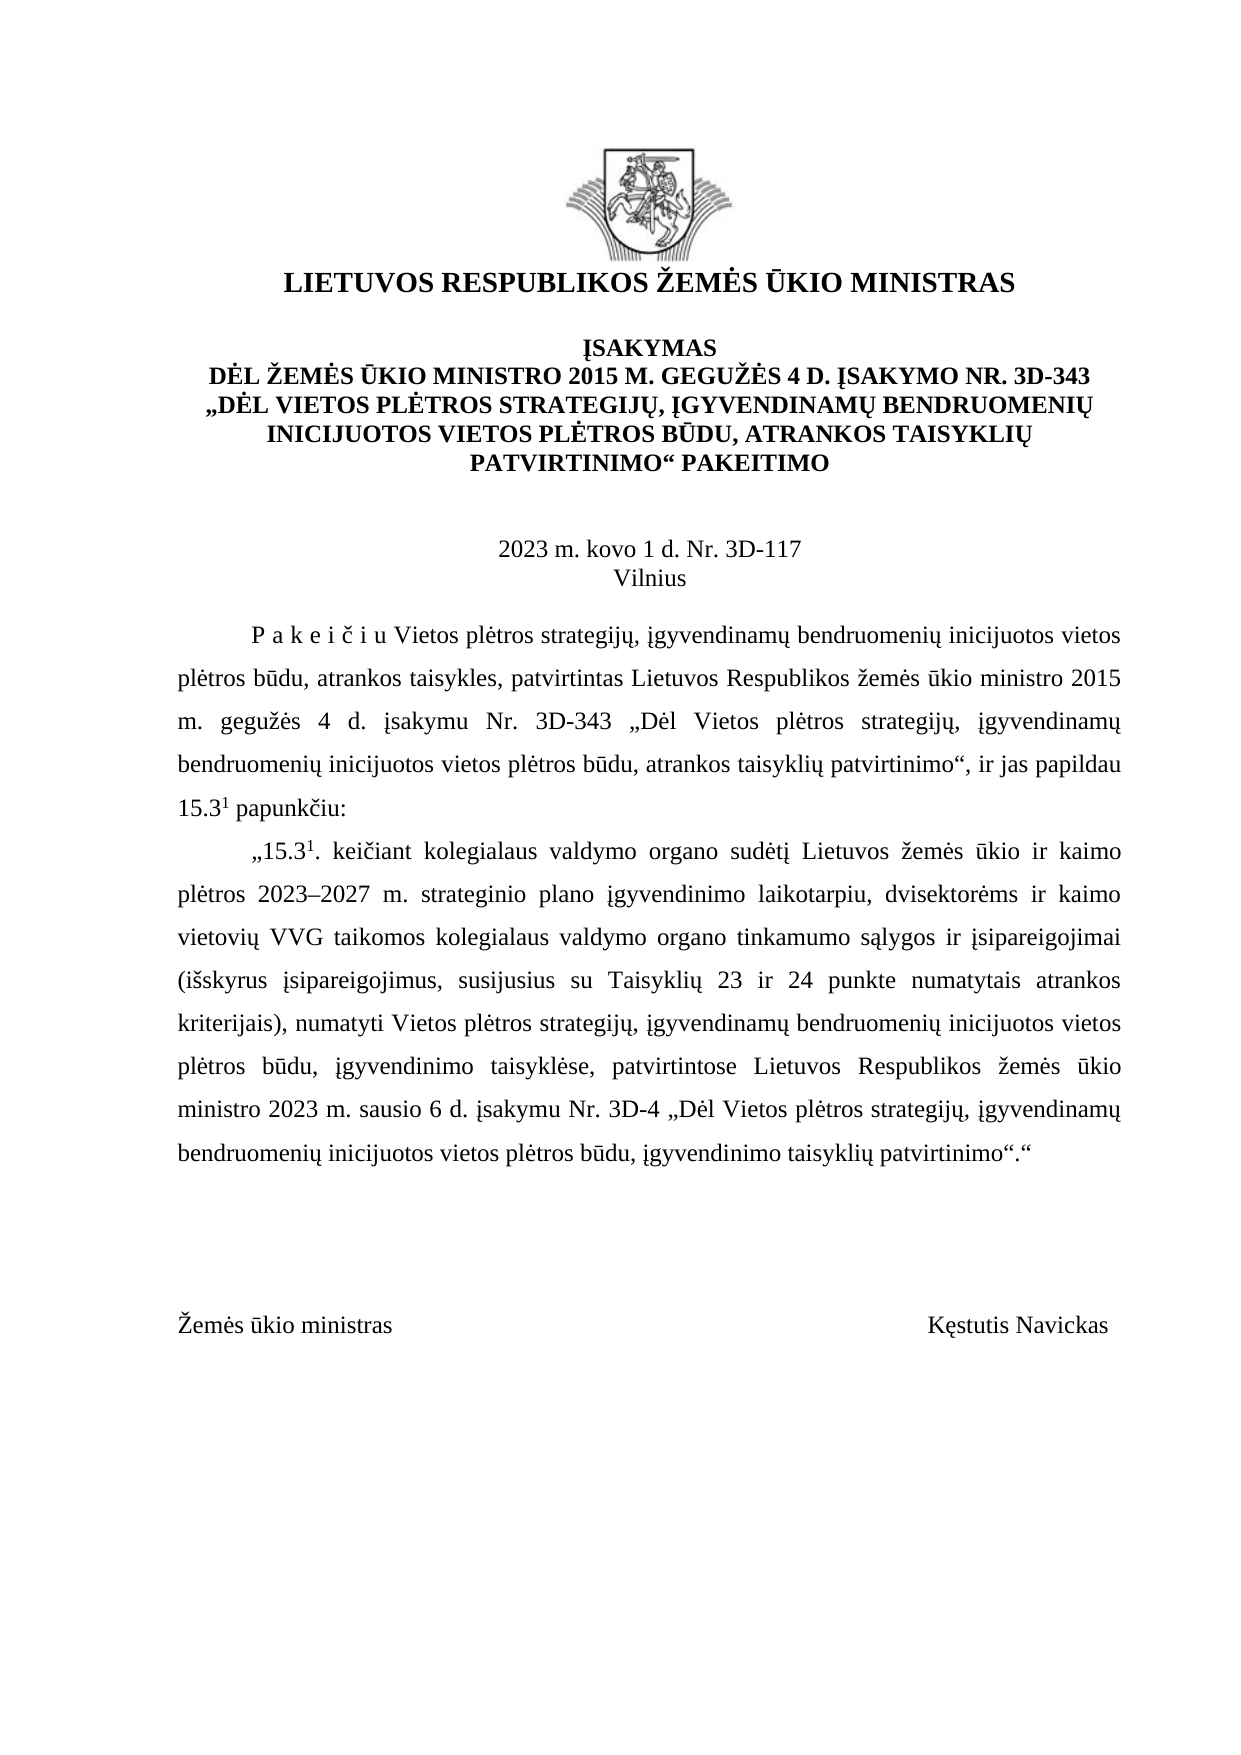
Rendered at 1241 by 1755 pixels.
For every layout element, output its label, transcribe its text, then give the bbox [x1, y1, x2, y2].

text DĖL ŽEMĖS ŪKIO MINISTRO 2015 M. GEGUŽĖS 4 D. ĮSAKYMO NR. 3D-343 „DĖL VIETOS PLĖTROS STRATEGIJŲ, ĮGYVENDINAMŲ BENDRUOMENIŲ INICIJUOTOS VIETOS PLĖTROS BŪDU, ATRANKOS TAISYKLIŲ PATVIRTINIMO“ PAKEITIMO [177, 361, 1122, 476]
text „15.31. keičiant kolegialaus valdymo organo sudėtį Lietuvos žemės ūkio ir kaimo plėtros 2023–2027 m. strateginio plano įgyvendinimo laikotarpiu, dvisektorėms ir kaimo vietovių VVG taikomos kolegialaus valdymo organo tinkamumo sąlygos ir įsipareigojimai (išskyrus įsipareigojimus, susijusius su Taisyklių 23 ir 24 punkte numatytais atrankos kriterijais), numatyti Vietos plėtros strategijų, įgyvendinamų bendruomenių inicijuotos vietos plėtros būdu, įgyvendinimo taisyklėse, patvirtintose Lietuvos Respublikos žemės ūkio ministro 2023 m. sausio 6 d. įsakymu Nr. 3D-4 „Dėl Vietos plėtros strategijų, įgyvendinamų bendruomenių inicijuotos vietos plėtros būdu, įgyvendinimo taisyklių patvirtinimo“.“ [177, 836, 1122, 1166]
text ĮSAKYMAS [177, 333, 1122, 361]
text LIETUVOS RESPUBLIKOS ŽEMĖS ŪKIO MINISTRAS [177, 266, 1122, 299]
text Vilnius [177, 563, 1122, 591]
text P a k e i č i u Vietos plėtros strategijų, įgyvendinamų bendruomenių inicijuotos vietos plėtros būdu, atrankos taisykles, patvirtintas Lietuvos Respublikos žemės ūkio ministro 2015 m. gegužės 4 d. įsakymu Nr. 3D-343 „Dėl Vietos plėtros strategijų, įgyvendinamų bendruomenių inicijuotos vietos plėtros būdu, atrankos taisyklių patvirtinimo“, ir jas papildau 15.31 papunkčiu: [177, 620, 1122, 821]
text Žemės ūkio ministras Kęstutis Navickas [177, 1310, 1122, 1339]
text 2023 m. kovo 1 d. Nr. 3D-117 [177, 534, 1122, 563]
